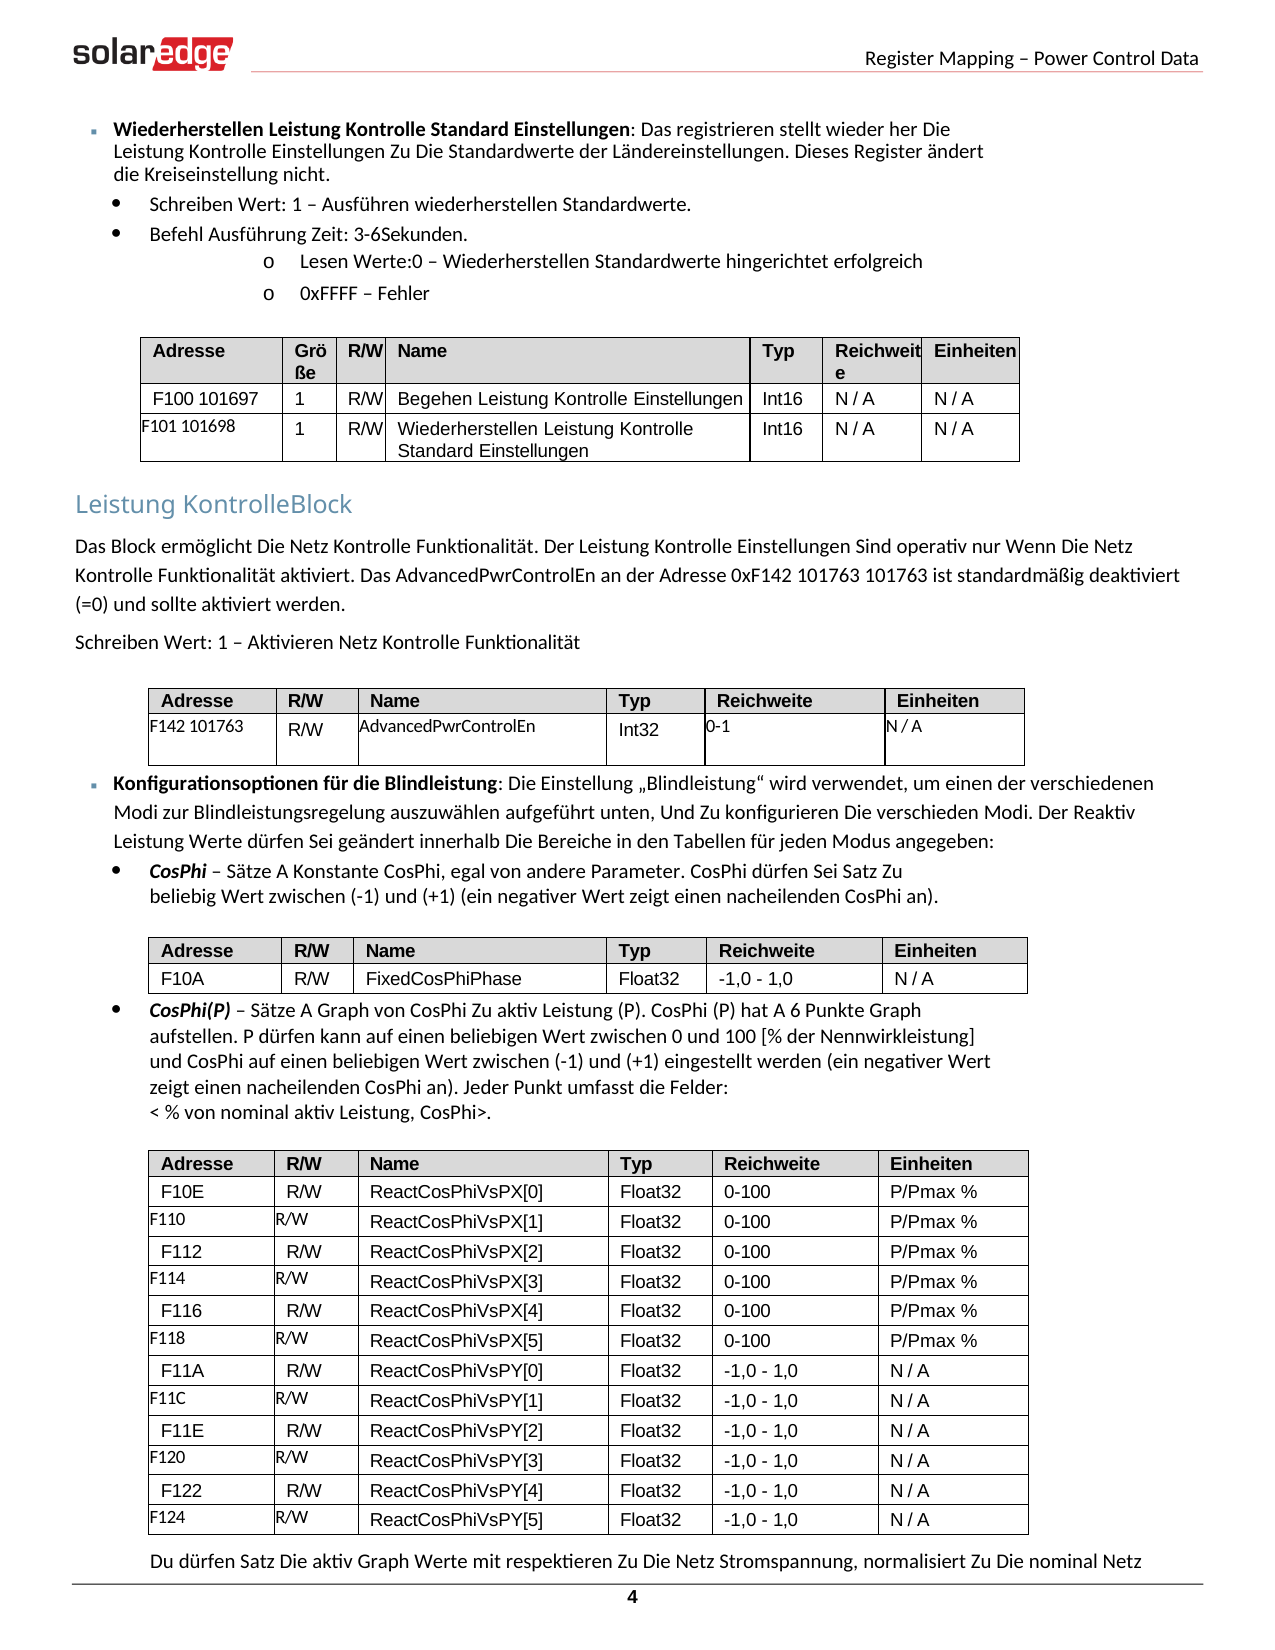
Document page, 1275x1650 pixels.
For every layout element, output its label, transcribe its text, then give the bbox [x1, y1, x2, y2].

table_cell N / A [823, 414, 921, 461]
table_cell -1,0 - 1,0 [713, 1356, 878, 1385]
list CosPhi(P) – Sätze A Graph von CosPhi Zu aktiv Leistung (P). CosPhi (P) hat A 6 Punkte Graph aufstellen. P dürfen kann auf einen beliebigen Wert zwischen 0 und 100 [% der Nennwirkleistung] und CosPhi auf einen beliebigen Wert zwischen (-1) und (+1) eingestellt werden (ein negativer Wert zeigt einen nacheilenden CosPhi an). Jeder Punkt umfasst die Felder: [112, 998, 998, 1099]
text < % von nominal aktiv Leistung, CosPhi>. [149, 1099, 1239, 1125]
table_cell R/W [275, 1207, 358, 1236]
list CosPhi – Sätze A Konstante CosPhi, egal von andere Parameter. CosPhi dürfen Sei Satz Zu beliebig Wert zwischen (-1) und (+1) (ein negativer Wert zeigt einen nacheilenden CosPhi an). [112, 858, 953, 909]
table_cell -1,0 - 1,0 [713, 1416, 878, 1444]
table_header Größe [283, 338, 336, 383]
table_header Adresse [149, 938, 281, 963]
table_cell F101 101698 [141, 414, 282, 461]
table_cell N / A [879, 1505, 1028, 1534]
text Du dürfen Satz Die aktiv Graph Werte mit respektieren Zu Die Netz Stromspannung, normalisiert Zu Die nominal Netz [150, 1548, 1163, 1573]
table_cell F142 101763 [149, 714, 276, 765]
table_cell Float32 [609, 1177, 712, 1206]
list Befehl Ausführung Zeit: 3-6Sekunden. [112, 221, 1239, 247]
table_cell 0-100 [713, 1326, 878, 1355]
text Schreiben Wert: 1 – Aktivieren Netz Kontrolle Funktionalität [75, 629, 1239, 654]
list Konfigurationsoptionen für die Blindleistung: Die Einstellung „Blindleistung“ wird verwendet, um einen der verschiedenen Modi zur Blindleistungsregelung auszuwählen aufgeführt unten, Und Zu konfigurieren Die verschieden Modi. Der Reaktiv Leistung Werte dürfen Sei geändert innerhalb Die Bereiche in den Tabellen für jeden Modus angegeben: [90, 767, 1194, 854]
table_header Einheiten [879, 1151, 1028, 1176]
table_cell Float32 [609, 1296, 712, 1325]
table_cell R/W [275, 1386, 358, 1414]
table_header Typ [607, 938, 706, 963]
table_cell F10E [149, 1177, 274, 1206]
table_cell R/W [282, 964, 353, 992]
table_cell R/W [275, 1326, 358, 1355]
table_cell Float32 [609, 1356, 712, 1385]
table_cell P/Pmax % [879, 1237, 1028, 1265]
table_cell P/Pmax % [879, 1296, 1028, 1325]
table_cell Float32 [609, 1237, 712, 1265]
table_cell ReactCosPhiVsPY[0] [359, 1356, 608, 1385]
table_cell F110 [149, 1207, 274, 1236]
table_header Einheiten [922, 338, 1019, 383]
table_cell F114 [149, 1266, 274, 1295]
table_cell Float32 [609, 1266, 712, 1295]
table_cell ReactCosPhiVsPX[0] [359, 1177, 608, 1206]
list 0xFFFF – Fehler [262, 280, 1239, 306]
table_header Reichweite [823, 338, 921, 383]
table_cell N / A [922, 384, 1019, 413]
table_cell Int16 [751, 384, 822, 413]
table_cell 0-100 [713, 1237, 878, 1265]
table_cell P/Pmax % [879, 1207, 1028, 1236]
table_cell 0-1 [706, 714, 884, 765]
subtitle Leistung KontrolleBlock [75, 487, 1239, 521]
table_header Adresse [149, 1151, 274, 1176]
table_cell Float32 [609, 1326, 712, 1355]
table_cell P/Pmax % [879, 1326, 1028, 1355]
table_cell Float32 [609, 1475, 712, 1504]
table_cell R/W [337, 384, 385, 413]
table_cell 0-100 [713, 1296, 878, 1325]
table_cell N / A [879, 1356, 1028, 1385]
table_cell F112 [149, 1237, 274, 1265]
table_cell R/W [337, 414, 385, 461]
table_cell Float32 [609, 1386, 712, 1414]
table_cell R/W [275, 1296, 358, 1325]
table_cell 0-100 [713, 1177, 878, 1206]
table_cell ReactCosPhiVsPY[4] [359, 1475, 608, 1504]
table_cell F118 [149, 1326, 274, 1355]
table_cell Float32 [607, 964, 706, 992]
table_header R/W [337, 338, 385, 383]
table_cell R/W [275, 1266, 358, 1295]
table_cell ReactCosPhiVsPY[2] [359, 1416, 608, 1444]
table_header Einheiten [883, 938, 1027, 963]
table_cell F120 [149, 1446, 274, 1474]
table_cell F124 [149, 1505, 274, 1534]
table_header Reichweite [706, 689, 884, 713]
table_cell R/W [275, 1237, 358, 1265]
table_cell N / A [879, 1475, 1028, 1504]
table_header R/W [277, 689, 358, 713]
table_cell 0-100 [713, 1207, 878, 1236]
table_cell R/W [275, 1177, 358, 1206]
picture [73, 37, 234, 71]
table_cell Float32 [609, 1207, 712, 1236]
table_cell 1 [283, 384, 336, 413]
table_header Reichweite [713, 1151, 878, 1176]
table_header Name [354, 938, 606, 963]
text Das Block ermöglicht Die Netz Kontrolle Funktionalität. Der Leistung Kontrolle Einstellungen Sind operativ nur Wenn Die Netz Kontrolle Funktionalität aktiviert. Das AdvancedPwrControlEn an der Adresse 0xF142 101763 101763 ist standardmäßig deaktiviert (=0) und sollte aktiviert werden. [75, 533, 1191, 617]
table_header Reichweite [707, 938, 882, 963]
table_header Name [359, 1151, 608, 1176]
table_cell Float32 [609, 1416, 712, 1444]
table_header Typ [609, 1151, 712, 1176]
table_cell ReactCosPhiVsPY[5] [359, 1505, 608, 1534]
table_cell F122 [149, 1475, 274, 1504]
table_cell P/Pmax % [879, 1177, 1028, 1206]
table_cell -1,0 - 1,0 [713, 1505, 878, 1534]
table_cell Int32 [607, 714, 704, 765]
table_cell F100 101697 [141, 384, 282, 413]
table_cell ReactCosPhiVsPX[2] [359, 1237, 608, 1265]
table_cell AdvancedPwrControlEn [359, 714, 606, 765]
table_cell ReactCosPhiVsPX[3] [359, 1266, 608, 1295]
table_header R/W [282, 938, 353, 963]
table_cell N / A [883, 964, 1027, 992]
list Wiederherstellen Leistung Kontrolle Standard Einstellungen: Das registrieren stellt wieder her Die Leistung Kontrolle Einstellungen Zu Die Standardwerte der Ländereinstellungen. Dieses Register ändert die Kreiseinstellung nicht. [90, 117, 990, 187]
table_cell N / A [922, 414, 1019, 461]
table_cell R/W [275, 1446, 358, 1474]
table_cell ReactCosPhiVsPX[5] [359, 1326, 608, 1355]
table_cell N / A [879, 1446, 1028, 1474]
table_cell -1,0 - 1,0 [707, 964, 882, 992]
table_cell ReactCosPhiVsPY[1] [359, 1386, 608, 1414]
table_header Adresse [141, 338, 282, 383]
table_cell R/W [275, 1416, 358, 1444]
table_cell ReactCosPhiVsPY[3] [359, 1446, 608, 1474]
table_cell F116 [149, 1296, 274, 1325]
table_cell -1,0 - 1,0 [713, 1475, 878, 1504]
table_cell F11A [149, 1356, 274, 1385]
table_header Name [359, 689, 606, 713]
table_cell F10A [149, 964, 281, 992]
table_cell R/W [277, 714, 358, 765]
table_cell R/W [275, 1356, 358, 1385]
table_cell F11C [149, 1386, 274, 1414]
table_cell N / A [823, 384, 921, 413]
table_cell -1,0 - 1,0 [713, 1386, 878, 1414]
table_header R/W [275, 1151, 358, 1176]
table_cell Float32 [609, 1446, 712, 1474]
table_cell Begehen Leistung Kontrolle Einstellungen [386, 384, 749, 413]
table_cell FixedCosPhiPhase [354, 964, 606, 992]
list Schreiben Wert: 1 – Ausführen wiederherstellen Standardwerte. [112, 192, 1239, 217]
list Lesen Werte:0 – Wiederherstellen Standardwerte hingerichtet erfolgreich [262, 248, 1239, 275]
table_cell N / A [879, 1416, 1028, 1444]
table_cell Wiederherstellen Leistung Kontrolle Standard Einstellungen [386, 414, 749, 461]
table_cell N / A [879, 1386, 1028, 1414]
table_cell ReactCosPhiVsPX[4] [359, 1296, 608, 1325]
table_cell R/W [275, 1475, 358, 1504]
table_cell Int16 [751, 414, 822, 461]
table_header Typ [607, 689, 704, 713]
table_cell N / A [886, 714, 1024, 765]
table_header Typ [751, 338, 822, 383]
table_header Adresse [149, 689, 276, 713]
table_cell P/Pmax % [879, 1266, 1028, 1295]
table_cell F11E [149, 1416, 274, 1444]
table_cell -1,0 - 1,0 [713, 1446, 878, 1474]
table_header Einheiten [886, 689, 1024, 713]
table_cell R/W [275, 1505, 358, 1534]
table_cell Float32 [609, 1505, 712, 1534]
table_cell 0-100 [713, 1266, 878, 1295]
table_header Name [386, 338, 749, 383]
table_cell ReactCosPhiVsPX[1] [359, 1207, 608, 1236]
table_cell 1 [283, 414, 336, 461]
